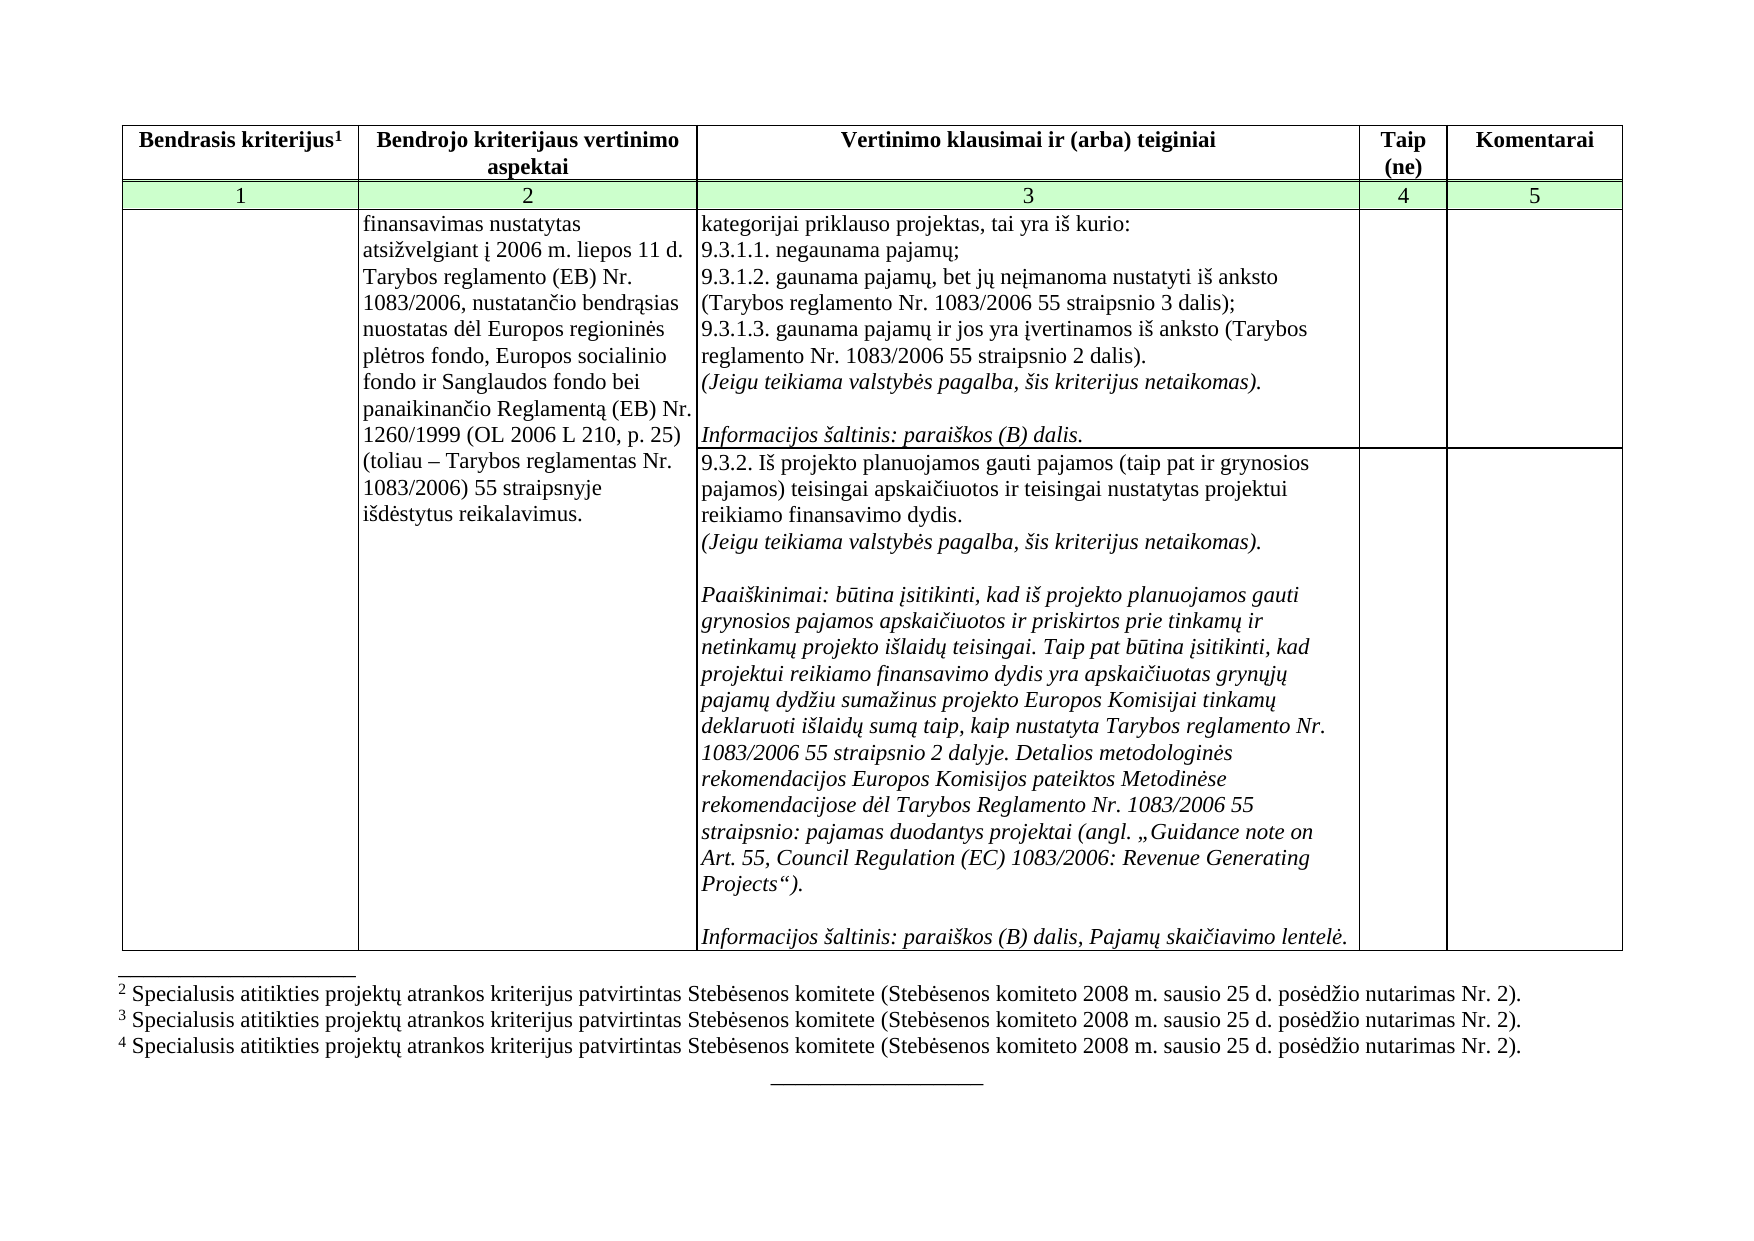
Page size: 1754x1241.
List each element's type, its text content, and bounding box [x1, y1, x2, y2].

table_cell 1 [123, 182, 358, 208]
table_cell [1360, 449, 1446, 949]
text 4 Specialusis atitikties projektų atrankos kriterijus patvirtintas Stebėsenos komitete (Stebėsenos komiteto 2008 m. sausio 25 d. posėdžio nutarimas Nr. 2). [118, 1033, 1635, 1059]
table_cell finansavimas nustatytas atsižvelgiant į 2006 m. liepos 11 d. Tarybos reglamento (EB) Nr. 1083/2006, nustatančio bendrąsias nuostatas dėl Europos regioninės plėtros fondo, Europos socialinio fondo ir Sanglaudos fondo bei panaikinančio Reglamentą (EB) Nr. 1260/1999 (OL 2006 L 210, p. 25) (toliau – Tarybos reglamentas Nr. 1083/2006) 55 straipsnyje išdėstytus reikalavimus. [359, 210, 696, 949]
table_cell [1448, 210, 1622, 447]
table_cell 4 [1360, 182, 1446, 208]
table_cell 9.3.2. Iš projekto planuojamos gauti pajamos (taip pat ir grynosios pajamos) teisingai apskaičiuotos ir teisingai nustatytas projektui reikiamo finansavimo dydis. (Jeigu teikiama valstybės pagalba, šis kriterijus netaikomas). Paaiškinimai: būtina įsitikinti, kad iš projekto planuojamos gauti grynosios pajamos apskaičiuotos ir priskirtos prie tinkamų ir netinkamų projekto išlaidų teisingai. Taip pat būtina įsitikinti, kad projektui reikiamo finansavimo dydis yra apskaičiuotas grynųjų pajamų dydžiu sumažinus projekto Europos Komisijai tinkamų deklaruoti išlaidų sumą taip, kaip nustatyta Tarybos reglamento Nr. 1083/2006 55 straipsnio 2 dalyje. Detalios metodologinės rekomendacijos Europos Komisijos pateiktos Metodinėse rekomendacijose dėl Tarybos Reglamento Nr. 1083/2006 55 straipsnio: pajamas duodantys projektai (angl. „Guidance note on Art. 55, Council Regulation (EC) 1083/2006: Revenue Generating Projects“). Informacijos šaltinis: paraiškos (B) dalis, Pajamų skaičiavimo lentelė. [698, 449, 1359, 949]
text ___________________ [118, 951, 1635, 980]
table_cell [1448, 449, 1622, 949]
table_header Taip (ne) [1360, 126, 1446, 179]
text _________________ [118, 1059, 1635, 1088]
table_cell 3 [698, 182, 1359, 208]
table_header Komentarai [1448, 126, 1622, 179]
table_cell 5 [1448, 182, 1622, 208]
table_cell [1360, 210, 1446, 447]
table_header Vertinimo klausimai ir (arba) teiginiai [698, 126, 1359, 179]
text 2 Specialusis atitikties projektų atrankos kriterijus patvirtintas Stebėsenos komitete (Stebėsenos komiteto 2008 m. sausio 25 d. posėdžio nutarimas Nr. 2). [118, 980, 1635, 1006]
text 3 Specialusis atitikties projektų atrankos kriterijus patvirtintas Stebėsenos komitete (Stebėsenos komiteto 2008 m. sausio 25 d. posėdžio nutarimas Nr. 2). [118, 1006, 1635, 1033]
table_cell 2 [359, 182, 696, 208]
table_header Bendrasis kriterijus1 [123, 126, 358, 179]
table_cell kategorijai priklauso projektas, tai yra iš kurio: 9.3.1.1. negaunama pajamų; 9.3.1.2. gaunama pajamų, bet jų neįmanoma nustatyti iš anksto (Tarybos reglamento Nr. 1083/2006 55 straipsnio 3 dalis); 9.3.1.3. gaunama pajamų ir jos yra įvertinamos iš anksto (Tarybos reglamento Nr. 1083/2006 55 straipsnio 2 dalis). (Jeigu teikiama valstybės pagalba, šis kriterijus netaikomas). Informacijos šaltinis: paraiškos (B) dalis. [698, 210, 1359, 447]
table_header Bendrojo kriterijaus vertinimo aspektai [359, 126, 696, 179]
table_cell [123, 210, 358, 949]
